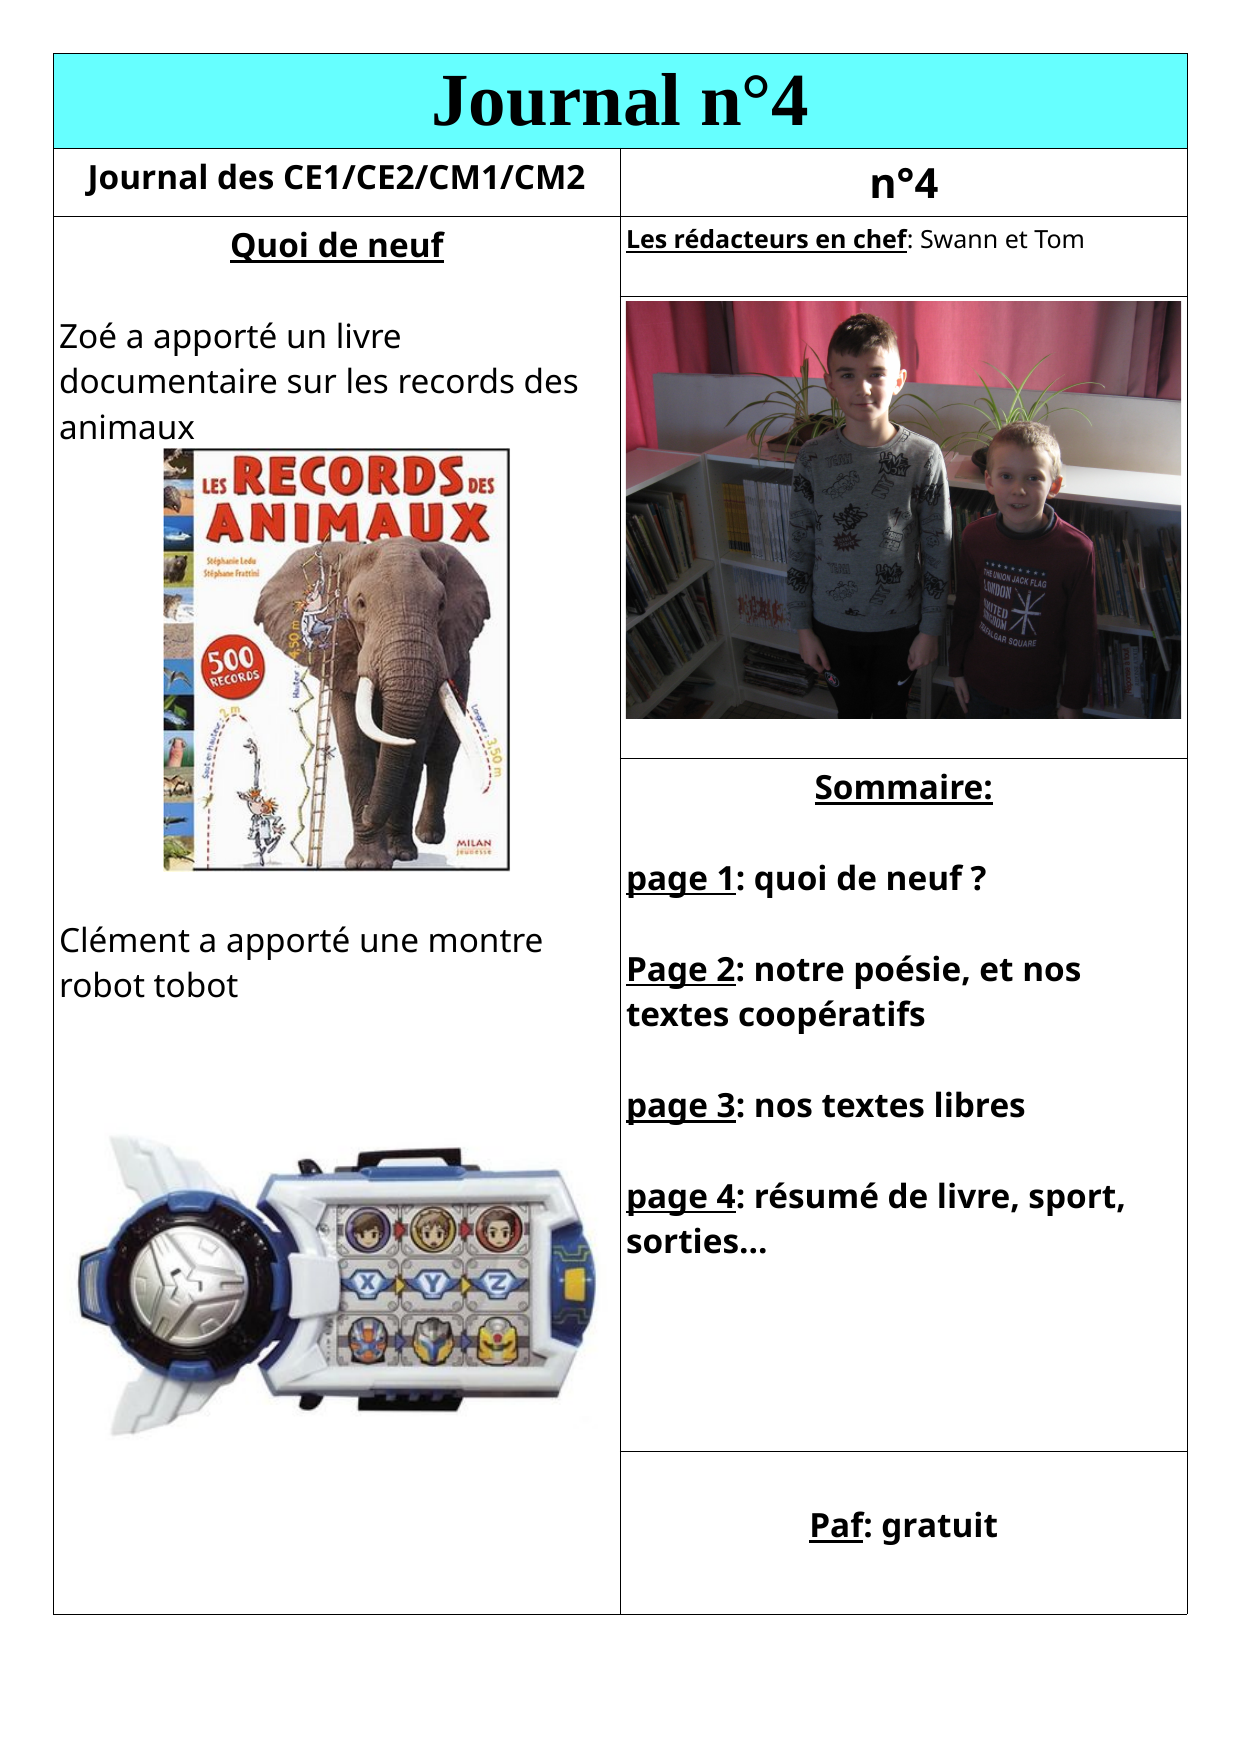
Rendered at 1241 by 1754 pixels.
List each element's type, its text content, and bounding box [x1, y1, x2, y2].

picture [163, 448, 511, 872]
table_cell [54, 1008, 620, 1614]
table_cell Quoi de neuf Zoé a apporté un livre documentaire sur les records des animaux Clément a apporté une montre robot tobot [54, 217, 620, 1007]
table_cell Sommaire: page 1: quoi de neuf ? Page 2: notre poésie, et nos textes coopératifs page 3: nos textes libres page 4: résumé de livre, sport, sorties... [621, 759, 1187, 1451]
table_cell n°4 [621, 149, 1187, 216]
table_cell Journal des CE1/CE2/CM1/CM2 [54, 149, 620, 216]
table_cell Paf: gratuit [621, 1452, 1187, 1614]
picture [58, 1007, 615, 1563]
picture [625, 301, 1182, 719]
table_header Les rédacteurs en chef: Swann et Tom [621, 217, 1187, 296]
table_header Journal n°4 [54, 54, 1187, 148]
table_cell [621, 297, 1187, 758]
